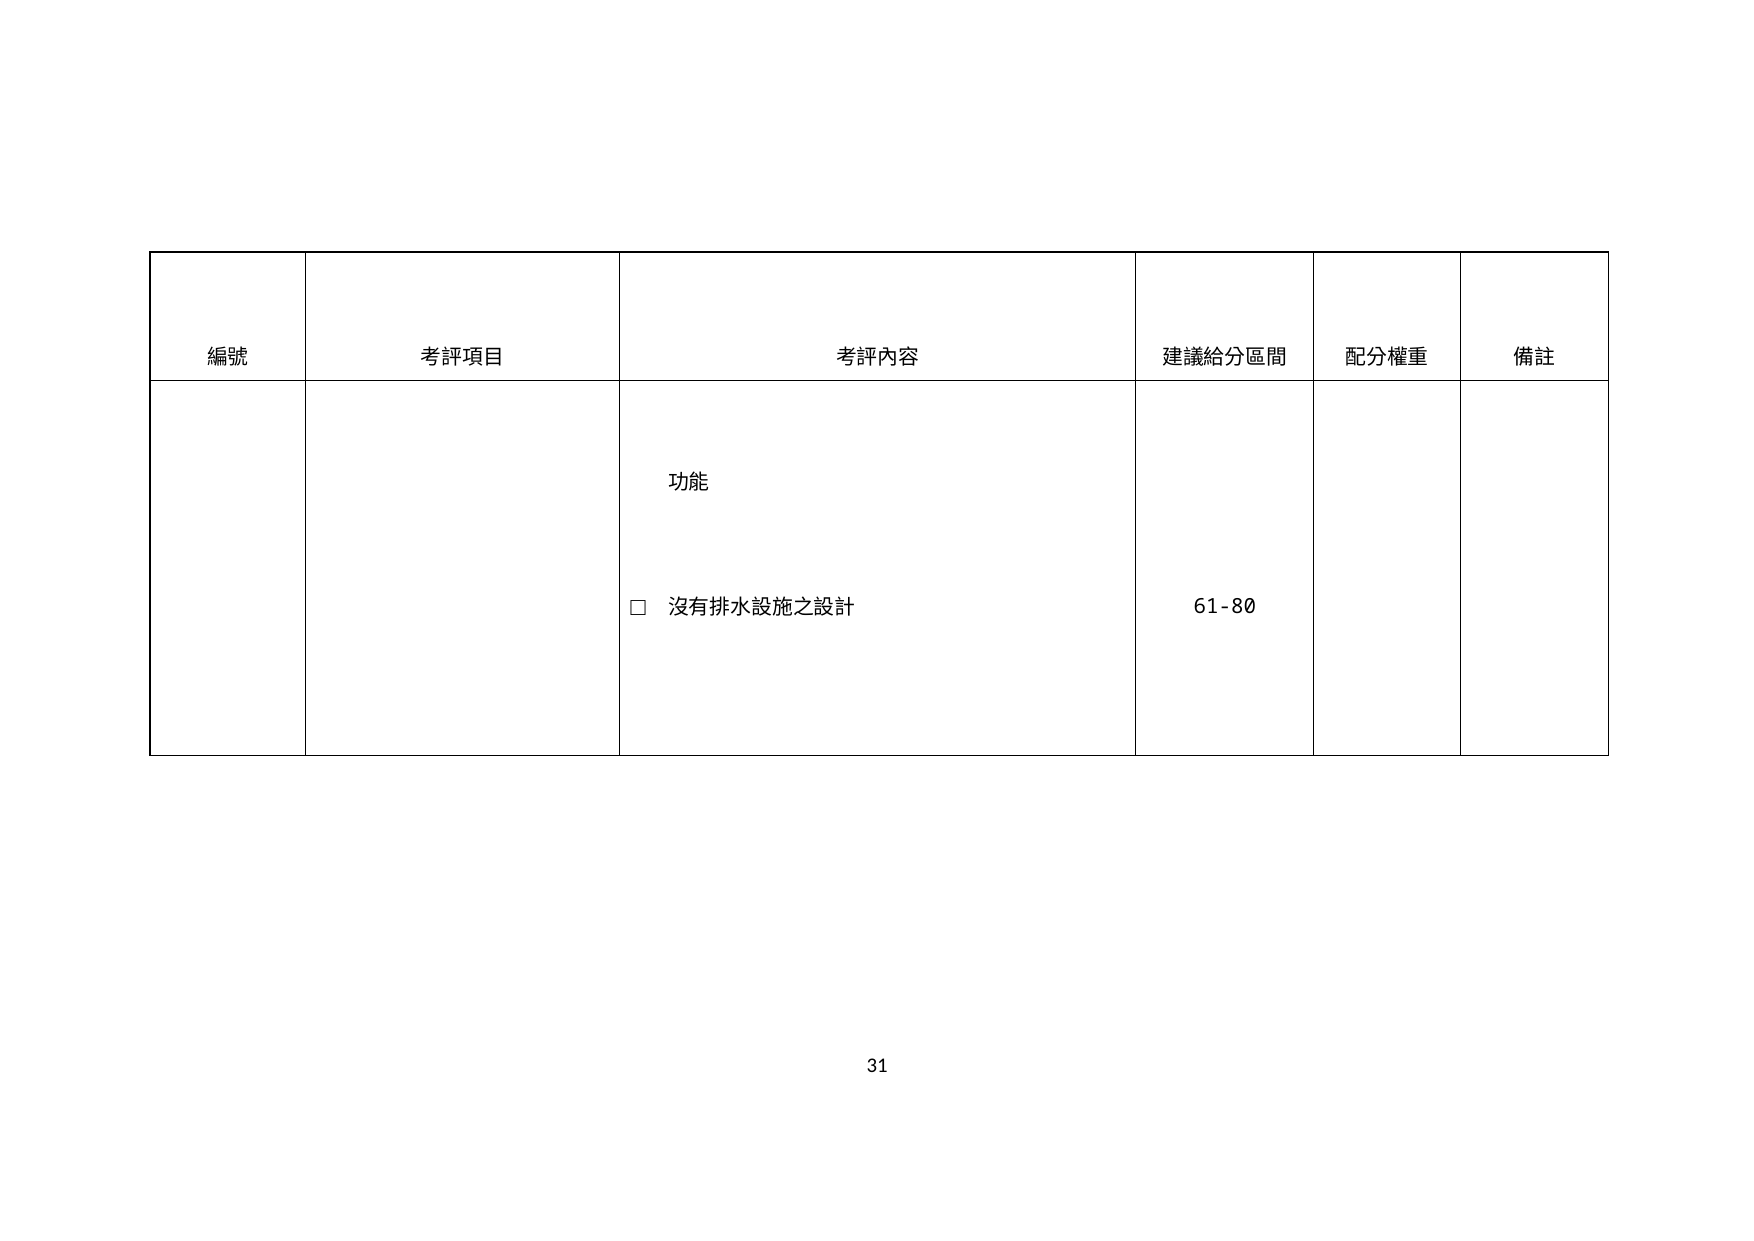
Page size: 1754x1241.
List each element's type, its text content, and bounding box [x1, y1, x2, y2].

table_header 考評項目 [306, 253, 619, 380]
table_cell 61-80 [1136, 381, 1313, 755]
table_cell [151, 381, 305, 755]
table_header 備註 [1461, 253, 1608, 380]
table_header 建議給分區間 [1136, 253, 1313, 380]
table_header 考評內容 [620, 253, 1135, 380]
table_cell [1461, 381, 1608, 755]
table_header 編號 [151, 253, 305, 380]
table_header 配分權重 [1314, 253, 1460, 380]
table_cell [1314, 381, 1460, 755]
table_cell 排水設施設計完整，具備集水、排水之完善功能 有排水設施之設計，少部分集水、排水功能運作不彰 排水設施之設計不良，無法有效發揮集水、排水功能 沒有排水設施之設計 [620, 381, 1135, 755]
table_cell [306, 381, 619, 755]
